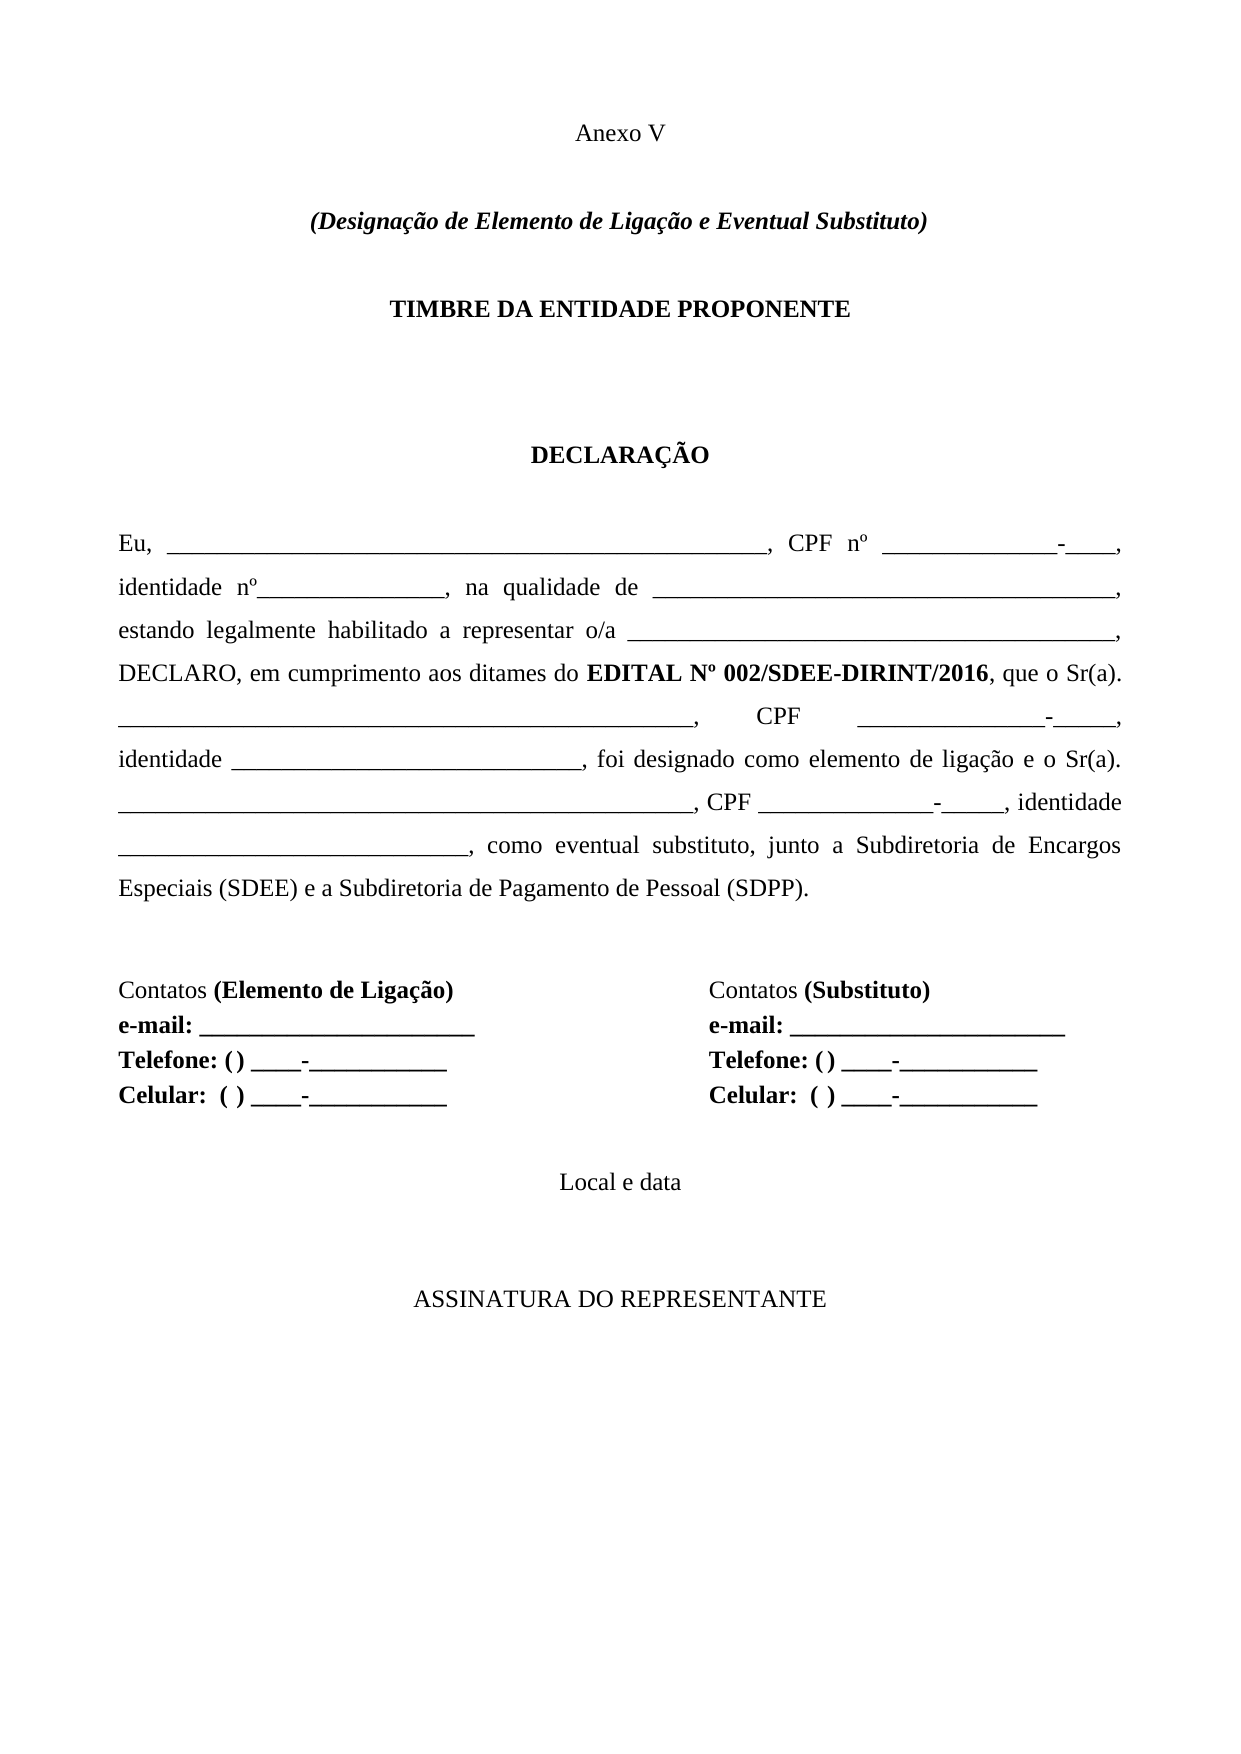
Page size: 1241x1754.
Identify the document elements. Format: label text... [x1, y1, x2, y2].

text e-mail: ______________________ e-mail: ______________________ [118, 1010, 1122, 1039]
text (Designação de Elemento de Ligação e Eventual Substituto) [118, 206, 1122, 235]
text Local e data [118, 1167, 1122, 1196]
text Eu, ________________________________________________, CPF nº ______________-____, identidade nº_______________, na qualidade de _____________________________________, estando legalmente habilitado a representar o/a _______________________________________, DECLARO, em cumprimento aos ditames do EDITAL Nº 002/SDEE-DIRINT/2016, que o Sr(a). ______________________________________________, CPF _______________-_____, identidade ____________________________, foi designado como elemento de ligação e o Sr(a). ______________________________________________, CPF ______________-_____, identidade ____________________________, como eventual substituto, junto a Subdiretoria de Encargos Especiais (SDEE) e a Subdiretoria de Pagamento de Pessoal (SDPP). [118, 528, 1122, 902]
text Contatos (Elemento de Ligação) Contatos (Substituto) [118, 976, 1122, 1004]
text Celular: ( ) ____-___________ Celular: ( ) ____-___________ [118, 1080, 1122, 1108]
text Anexo V [118, 118, 1122, 147]
text ASSINATURA DO REPRESENTANTE [118, 1284, 1122, 1313]
text Telefone: ( ) ____-___________ Telefone: ( ) ____-___________ [118, 1045, 1122, 1074]
text TIMBRE DA ENTIDADE PROPONENTE [118, 294, 1122, 322]
text DECLARAÇÃO [118, 441, 1122, 469]
